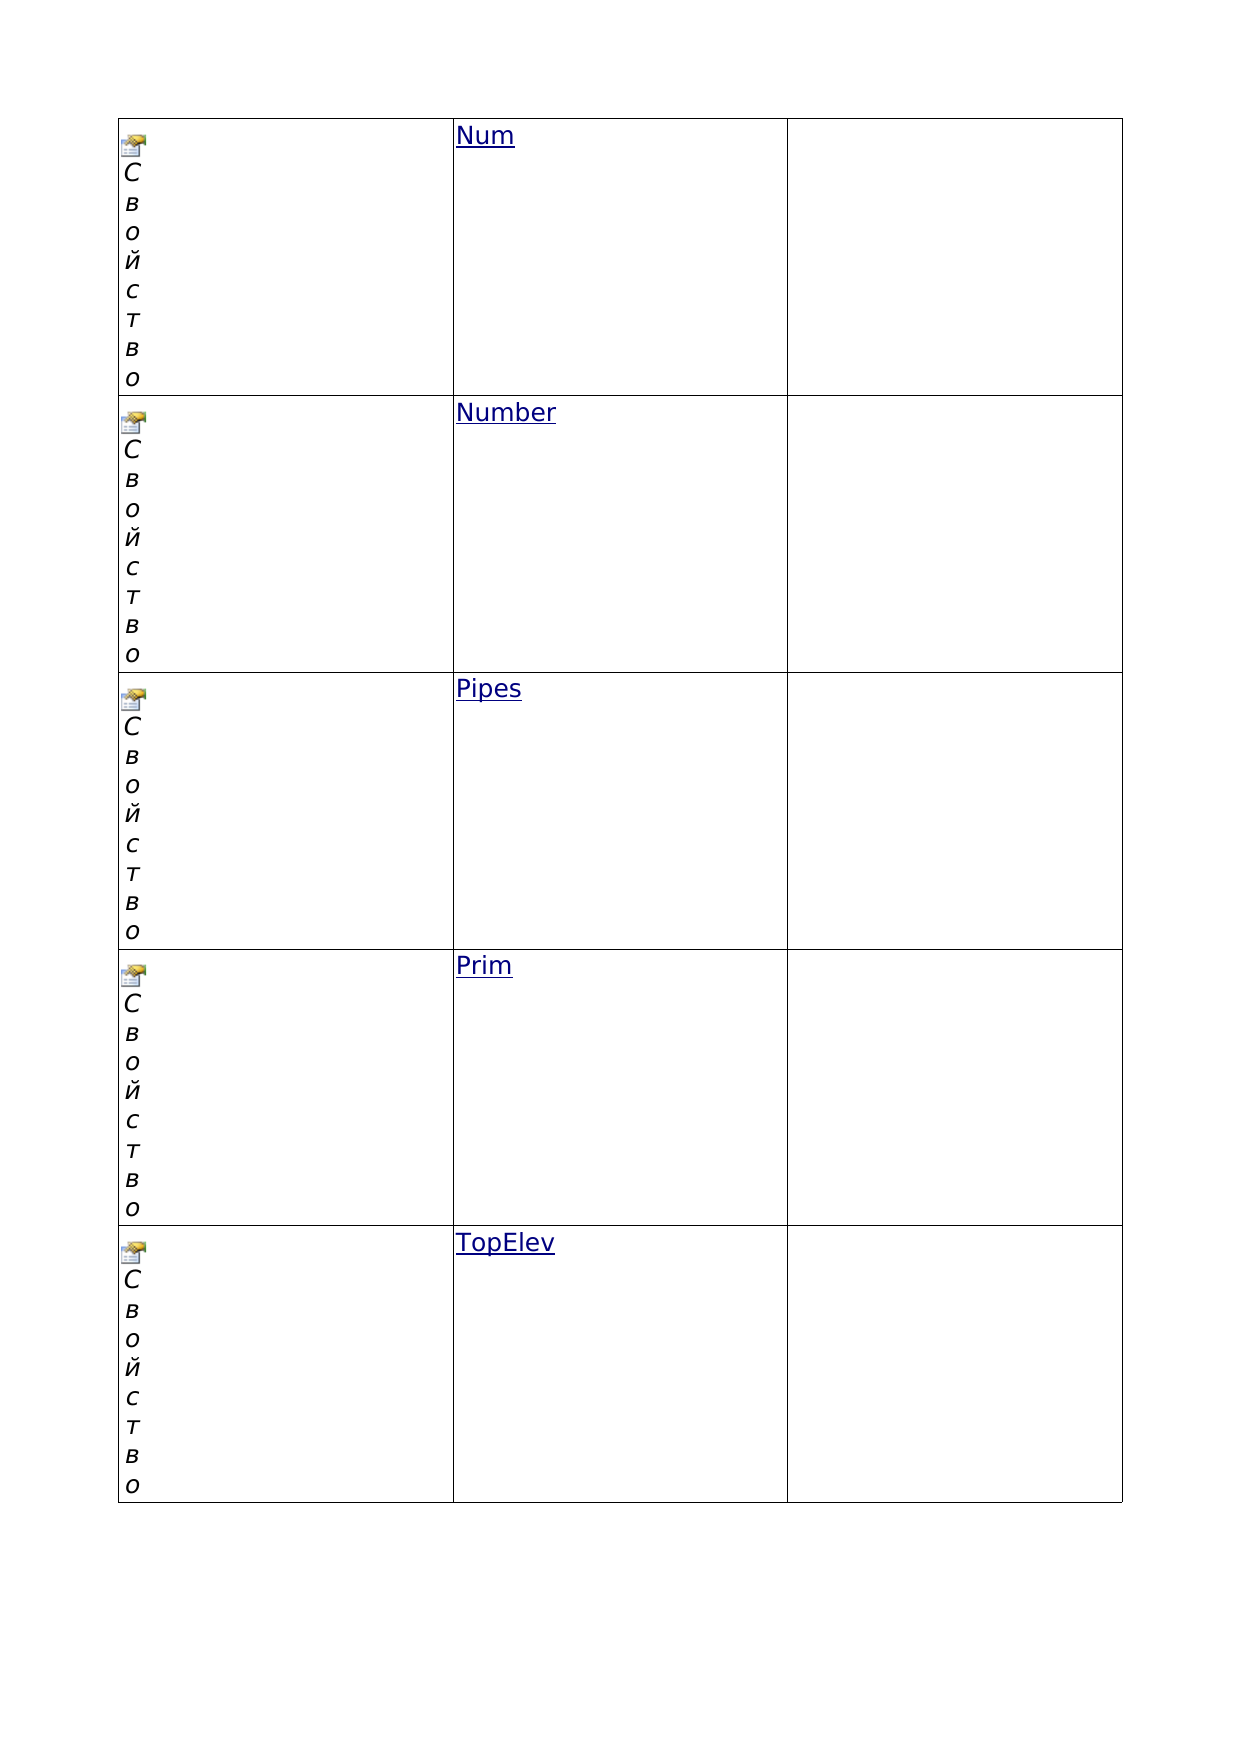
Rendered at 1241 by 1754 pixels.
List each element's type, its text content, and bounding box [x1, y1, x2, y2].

table_cell [119, 1226, 453, 1502]
picture [121, 1240, 147, 1266]
table_cell Prim [454, 950, 787, 1225]
picture [121, 687, 147, 713]
table_cell Num [454, 119, 787, 395]
table_cell TopElev [454, 1226, 787, 1502]
picture [121, 410, 147, 436]
table_cell Number [454, 396, 787, 672]
picture [121, 133, 147, 159]
table_cell [119, 396, 453, 672]
table_cell [788, 1226, 1122, 1502]
table_cell [119, 119, 453, 395]
table_cell [788, 119, 1122, 395]
table_cell Pipes [454, 673, 787, 948]
picture [121, 963, 147, 989]
table_cell [119, 950, 453, 1225]
table_cell [788, 950, 1122, 1225]
table_cell [119, 673, 453, 948]
table_cell [788, 673, 1122, 948]
table_cell [788, 396, 1122, 672]
